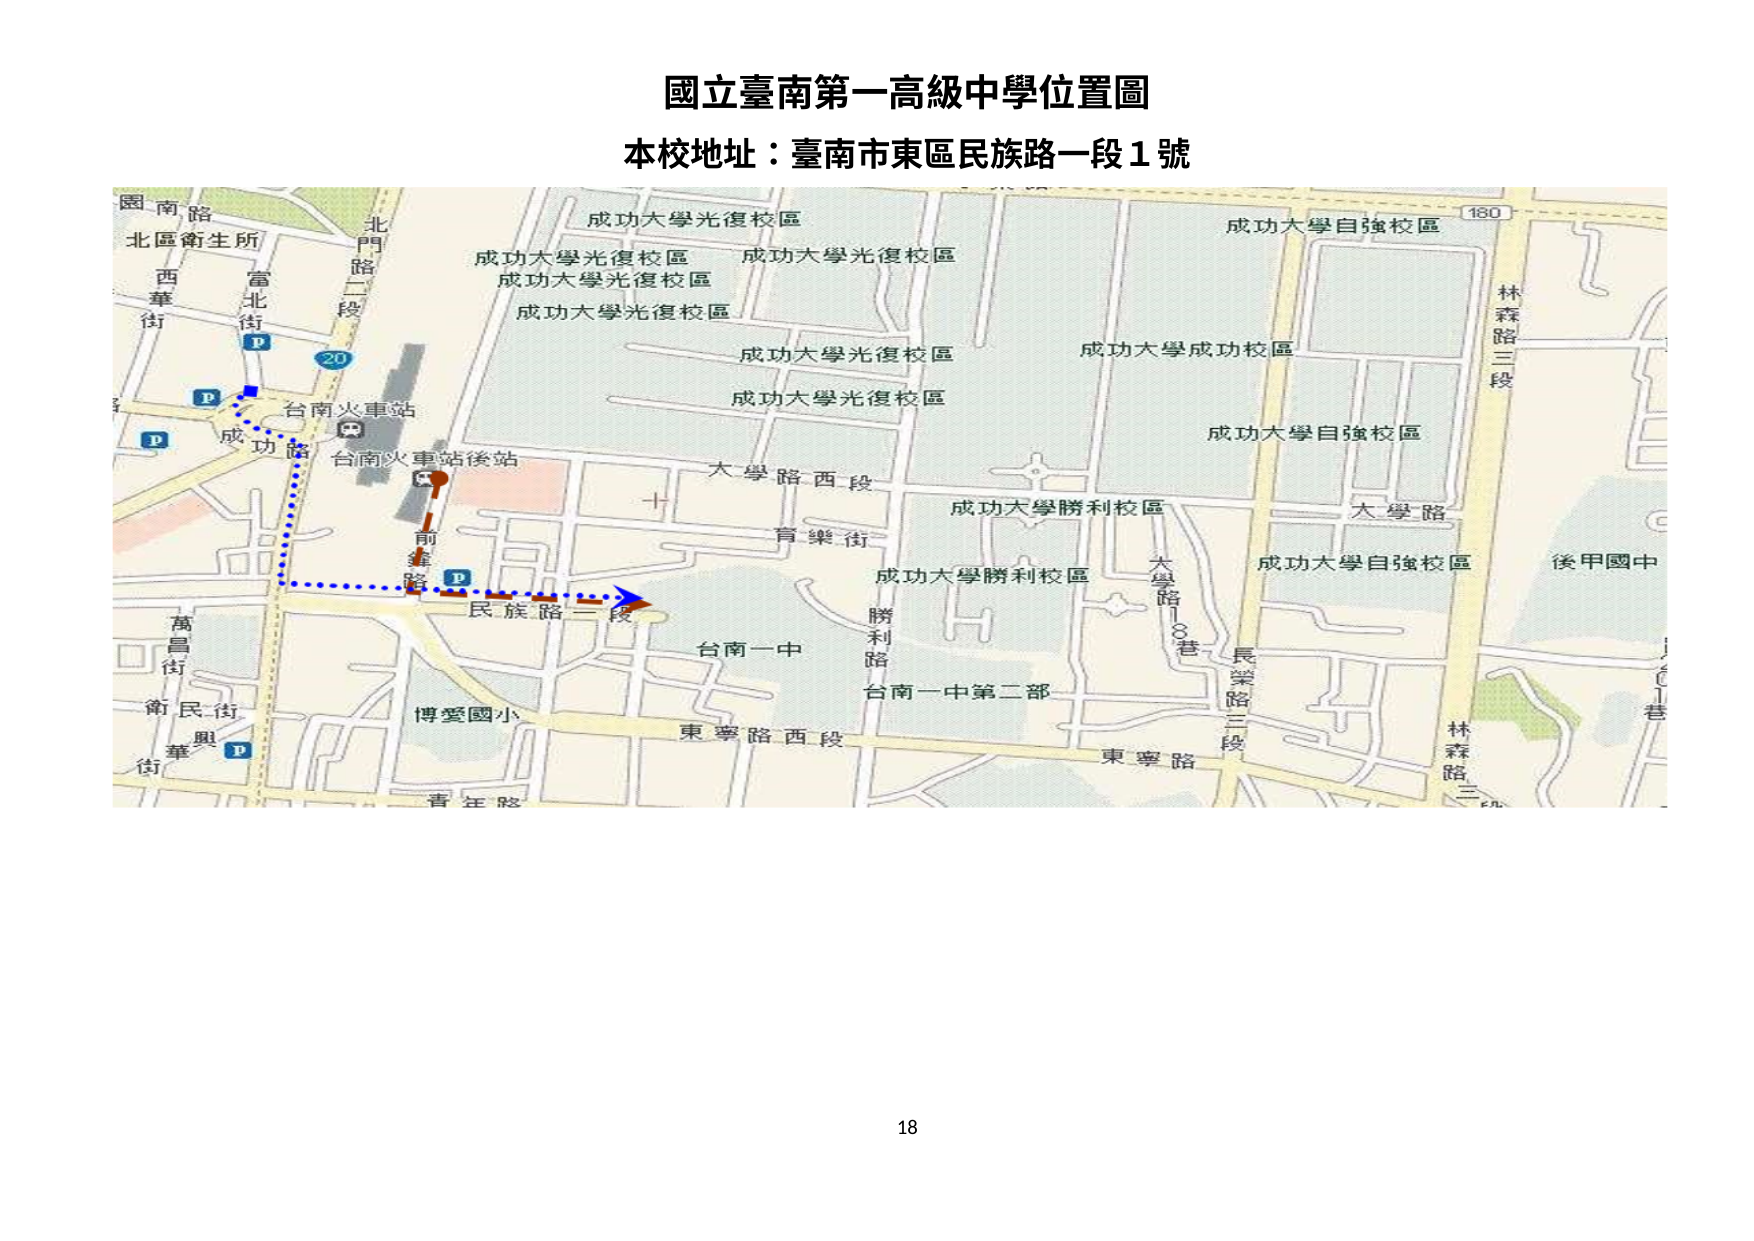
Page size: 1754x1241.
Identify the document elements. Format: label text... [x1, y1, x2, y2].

text 本校地址：臺南市東區民族路一段１號 [75, 111, 1739, 173]
text 國立臺南第一高級中學位置圖 [75, 48, 1739, 111]
